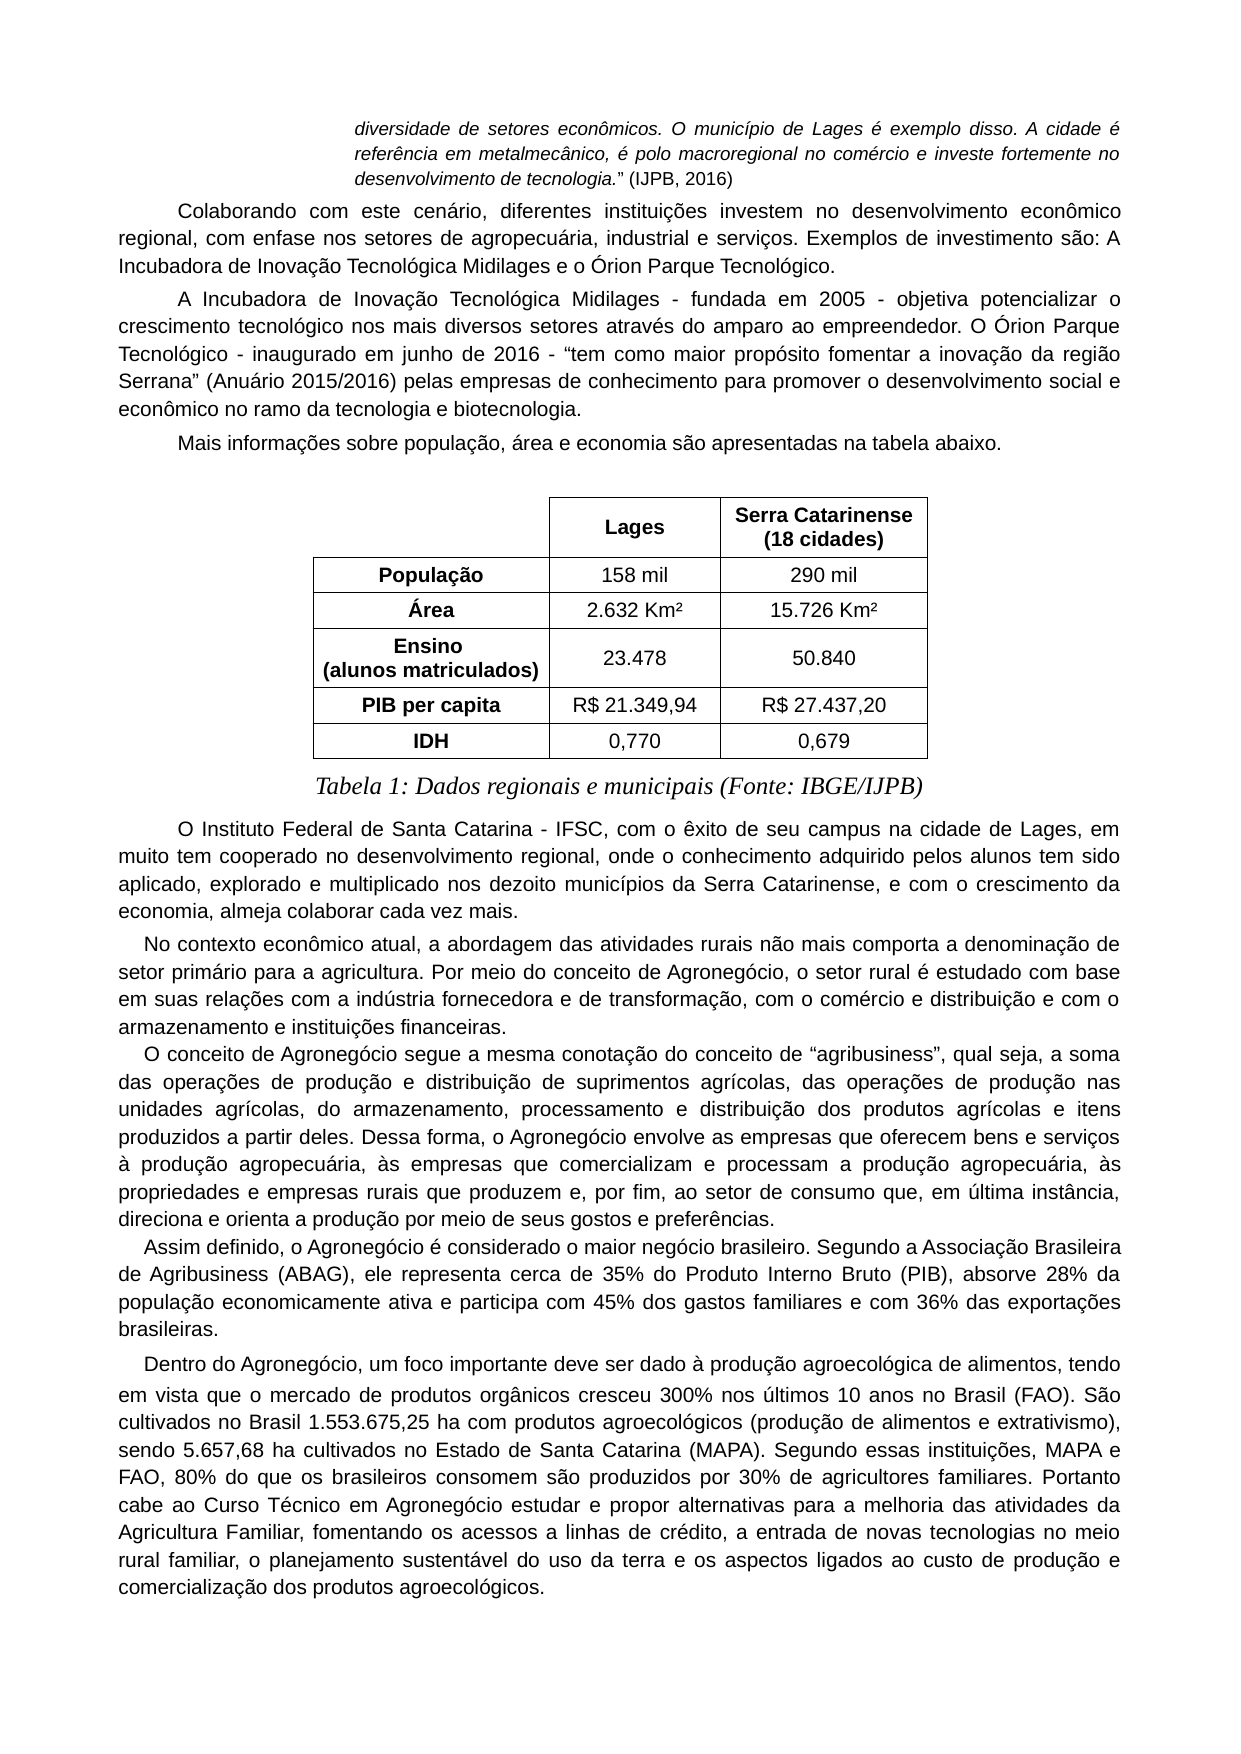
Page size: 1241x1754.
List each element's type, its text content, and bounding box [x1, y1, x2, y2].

text diversidade de setores econômicos. O município de Lages é exemplo disso. A cidade é referência em metalmecânico, é polo macroregional no comércio e investe fortemente no desenvolvimento de tecnologia.” (IJPB, 2016) [354, 118, 1122, 189]
table_cell 290 mil [721, 558, 927, 592]
text Dentro do Agronegócio, um foco importante deve ser dado à produção agroecológica de alimentos, tendo em vista que o mercado de produtos orgânicos cresceu 300% nos últimos 10 anos no Brasil (FAO). São cultivados no Brasil 1.553.675,25 ha com produtos agroecológicos (produção de alimentos e extrativismo), sendo 5.657,68 ha cultivados no Estado de Santa Catarina (MAPA). Segundo essas instituições, MAPA e FAO, 80% do que os brasileiros consomem são produzidos por 30% de agricultores familiares. Portanto cabe ao Curso Técnico em Agronegócio estudar e propor alternativas para a melhoria das atividades da Agricultura Familiar, fomentando os acessos a linhas de crédito, a entrada de novas tecnologias no meio rural familiar, o planejamento sustentável do uso da terra e os aspectos ligados ao custo de produção e comercialização dos produtos agroecológicos. [118, 1345, 1122, 1599]
text O Instituto Federal de Santa Catarina - IFSC, com o êxito de seu campus na cidade de Lages, em muito tem cooperado no desenvolvimento regional, onde o conhecimento adquirido pelos alunos tem sido aplicado, explorado e multiplicado nos dezoito municípios da Serra Catarinense, e com o crescimento da economia, almeja colaborar cada vez mais. [118, 816, 1122, 923]
table_cell R$ 21.349,94 [550, 688, 720, 723]
text A Incubadora de Inovação Tecnológica Midilages - fundada em 2005 - objetiva potencializar o crescimento tecnológico nos mais diversos setores através do amparo ao empreendedor. O Órion Parque Tecnológico - inaugurado em junho de 2016 - “tem como maior propósito fomentar a inovação da região Serrana” (Anuário 2015/2016) pelas empresas de conhecimento para promover o desenvolvimento social e econômico no ramo da tecnologia e biotecnologia. [118, 287, 1122, 421]
table_header Serra Catarinense (18 cidades) [721, 498, 927, 557]
table_cell 50.840 [721, 629, 927, 687]
table_cell R$ 27.437,20 [721, 688, 927, 723]
table_cell IDH [314, 724, 549, 758]
text O conceito de Agronegócio segue a mesma conotação do conceito de “agribusiness”, qual seja, a soma das operações de produção e distribuição de suprimentos agrícolas, das operações de produção nas unidades agrícolas, do armazenamento, processamento e distribuição dos produtos agrícolas e itens produzidos a partir deles. Dessa forma, o Agronegócio envolve as empresas que oferecem bens e serviços à produção agropecuária, às empresas que comercializam e processam a produção agropecuária, às propriedades e empresas rurais que produzem e, por fim, ao setor de consumo que, em última instância, direciona e orienta a produção por meio de seus gostos e preferências. [118, 1042, 1122, 1231]
table_cell 158 mil [550, 558, 720, 592]
table_cell 0,679 [721, 724, 927, 758]
text Colaborando com este cenário, diferentes instituições investem no desenvolvimento econômico regional, com enfase nos setores de agropecuária, industrial e serviços. Exemplos de investimento são: A Incubadora de Inovação Tecnológica Midilages e o Órion Parque Tecnológico. [118, 198, 1122, 277]
text Assim definido, o Agronegócio é considerado o maior negócio brasileiro. Segundo a Associação Brasileira de Agribusiness (ABAG), ele representa cerca de 35% do Produto Interno Bruto (PIB), absorve 28% da população economicamente ativa e participa com 45% dos gastos familiares e com 36% das exportações brasileiras. [118, 1235, 1122, 1341]
table_cell Ensino (alunos matriculados) [314, 629, 549, 687]
table_cell 23.478 [550, 629, 720, 687]
table_cell População [314, 558, 549, 592]
table_header [313, 497, 549, 557]
table_cell 2.632 Km² [550, 593, 720, 628]
table_header Lages [550, 498, 720, 557]
text Tabela 1: Dados regionais e municipais (Fonte: IBGE/IJPB) [118, 771, 1122, 799]
table_cell 15.726 Km² [721, 593, 927, 628]
table_cell Área [314, 593, 549, 628]
table_cell 0,770 [550, 724, 720, 758]
text Mais informações sobre população, área e economia são apresentadas na tabela abaixo. [118, 430, 1122, 454]
table_cell PIB per capita [314, 688, 549, 723]
text No contexto econômico atual, a abordagem das atividades rurais não mais comporta a denominação de setor primário para a agricultura. Por meio do conceito de Agronegócio, o setor rural é estudado com base em suas relações com a indústria fornecedora e de transformação, com o comércio e distribuição e com o armazenamento e instituições financeiras. [118, 932, 1122, 1039]
